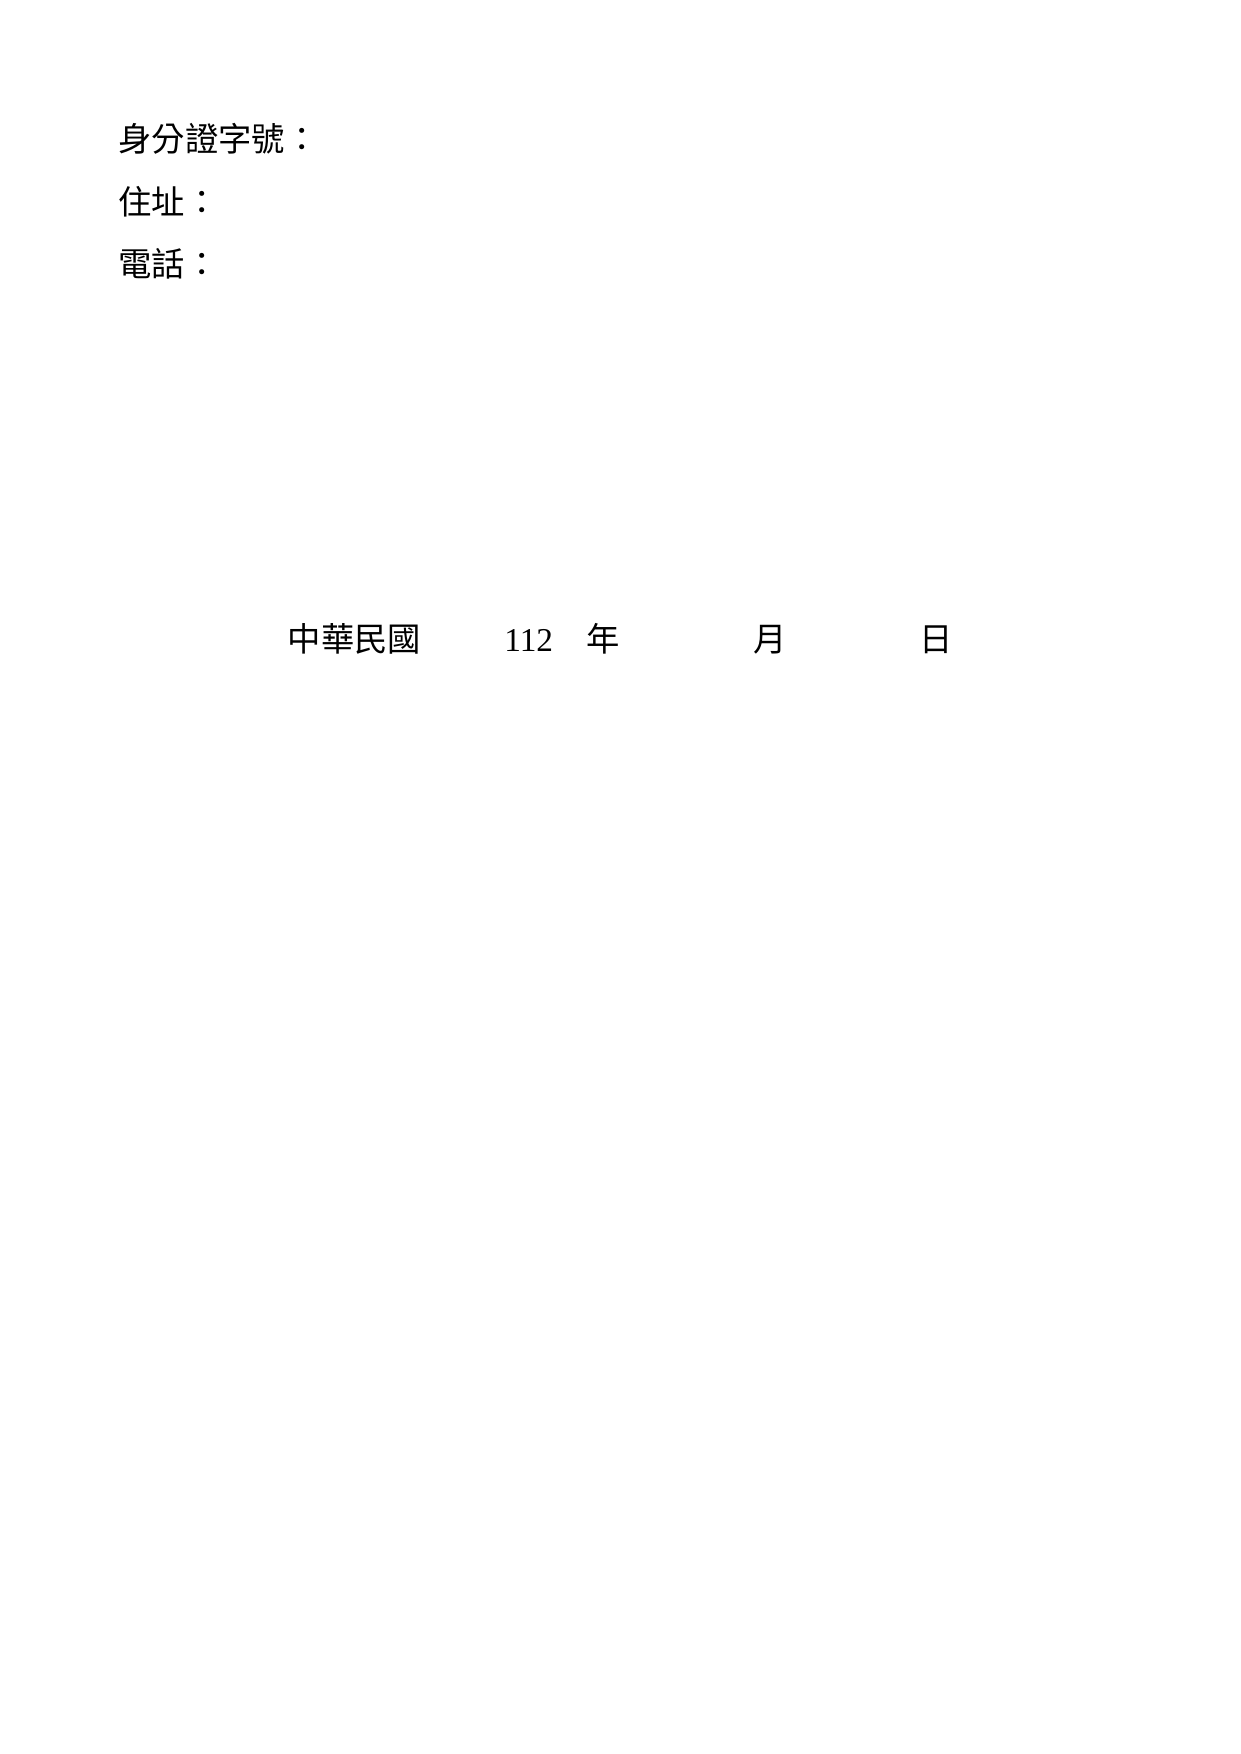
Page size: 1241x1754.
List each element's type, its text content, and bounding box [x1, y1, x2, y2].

text 住址： [118, 158, 1122, 221]
text 身分證字號： [118, 96, 1122, 158]
text 中華民國 112 年 月 日 [118, 596, 1122, 658]
text 電話： [118, 221, 1122, 283]
